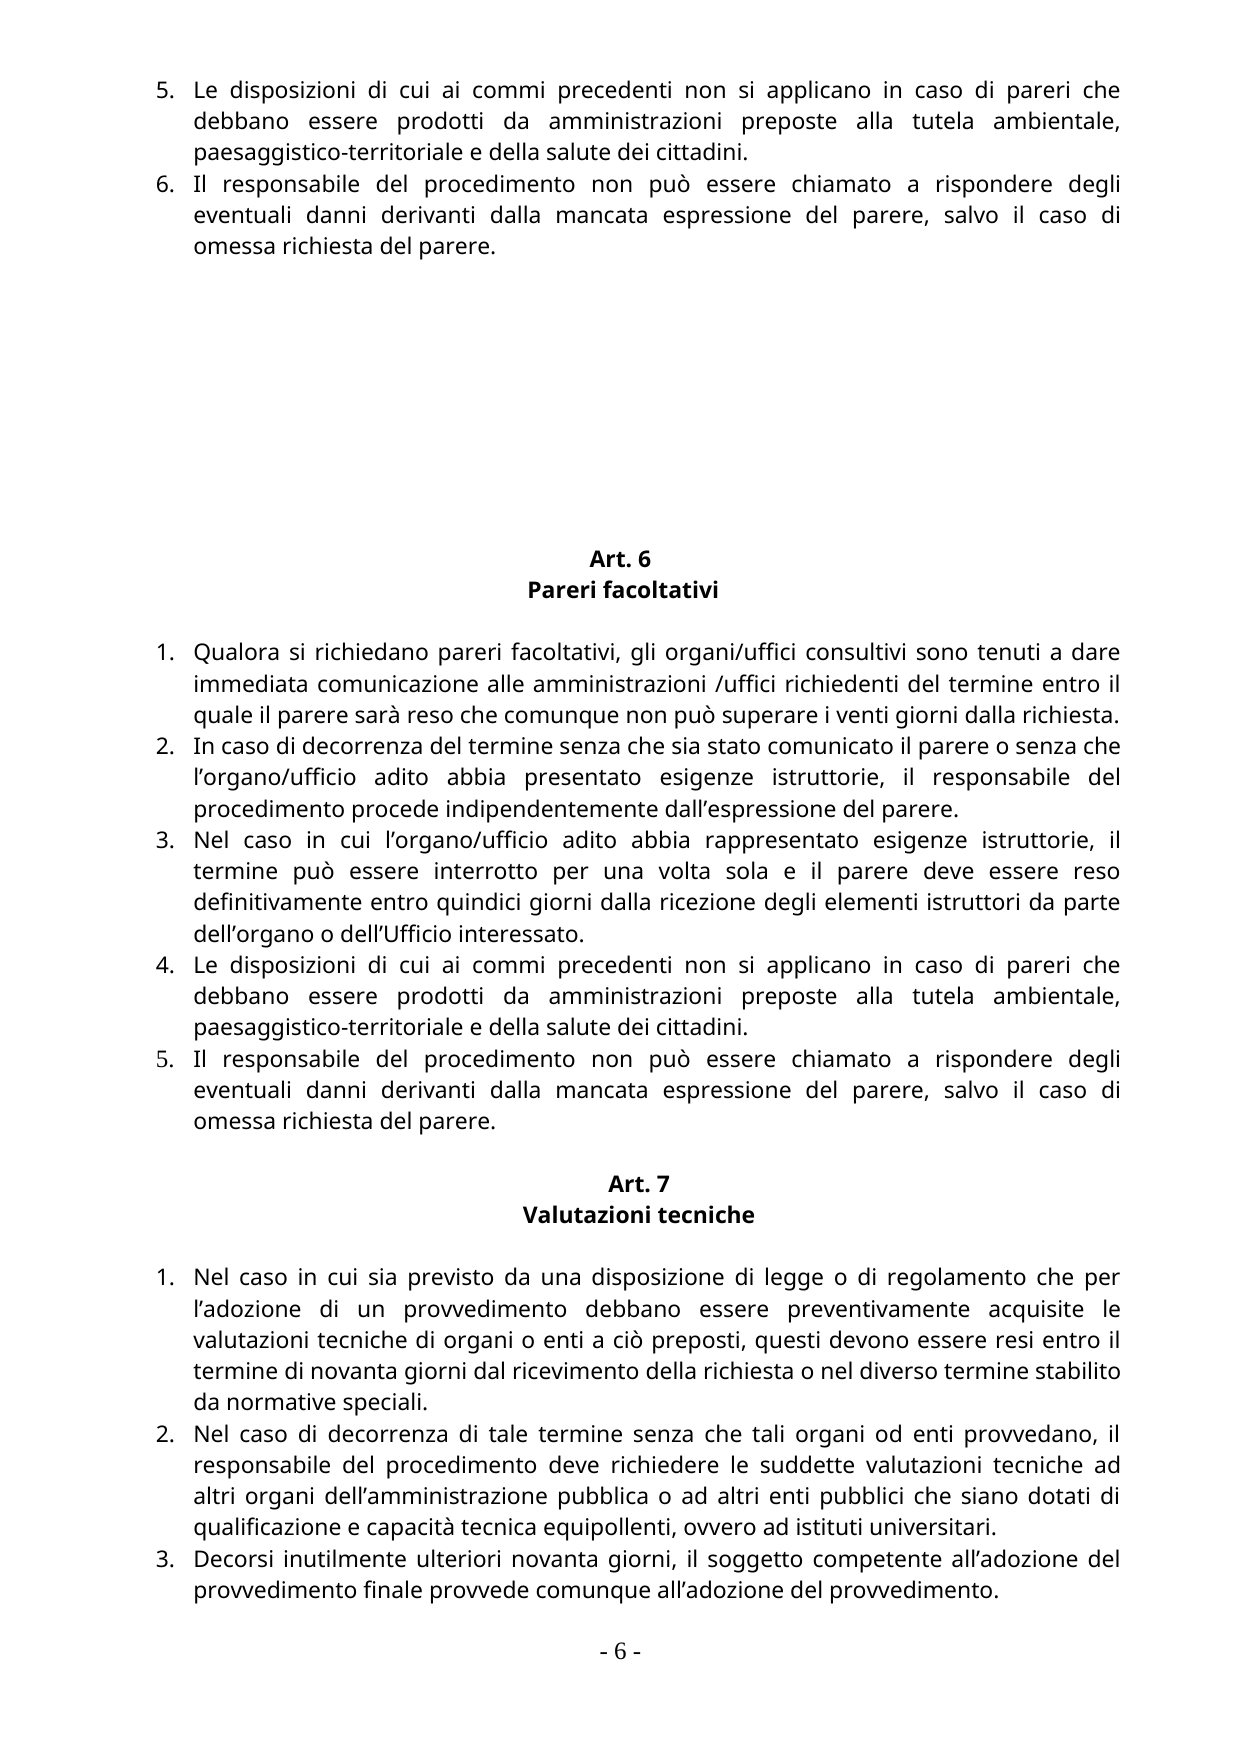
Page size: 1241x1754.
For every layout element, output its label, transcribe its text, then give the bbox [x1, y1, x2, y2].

text Pareri facoltativi [118, 574, 1122, 605]
list In caso di decorrenza del termine senza che sia stato comunicato il parere o senza che l’organo/ufficio adito abbia presentato esigenze istruttorie, il responsabile del procedimento procede indipendentemente dall’espressione del parere. [156, 730, 1122, 824]
list Il responsabile del procedimento non può essere chiamato a rispondere degli eventuali danni derivanti dalla mancata espressione del parere, salvo il caso di omessa richiesta del parere. [156, 1042, 1122, 1136]
text Valutazioni tecniche [156, 1199, 1122, 1230]
list Le disposizioni di cui ai commi precedenti non si applicano in caso di pareri che debbano essere prodotti da amministrazioni preposte alla tutela ambientale, paesaggistico-territoriale e della salute dei cittadini. [156, 949, 1122, 1042]
text Art. 7 [156, 1167, 1122, 1199]
list Nel caso in cui l’organo/ufficio adito abbia rappresentato esigenze istruttorie, il termine può essere interrotto per una volta sola e il parere deve essere reso definitivamente entro quindici giorni dalla ricezione degli elementi istruttori da parte dell’organo o dell’Ufficio interessato. [156, 824, 1122, 949]
list Il responsabile del procedimento non può essere chiamato a rispondere degli eventuali danni derivanti dalla mancata espressione del parere, salvo il caso di omessa richiesta del parere. [156, 167, 1122, 261]
list Le disposizioni di cui ai commi precedenti non si applicano in caso di pareri che debbano essere prodotti da amministrazioni preposte alla tutela ambientale, paesaggistico-territoriale e della salute dei cittadini. [156, 74, 1122, 167]
list Decorsi inutilmente ulteriori novanta giorni, il soggetto competente all’adozione del provvedimento finale provvede comunque all’adozione del provvedimento. [156, 1542, 1122, 1605]
list Qualora si richiedano pareri facoltativi, gli organi/uffici consultivi sono tenuti a dare immediata comunicazione alle amministrazioni /uffici richiedenti del termine entro il quale il parere sarà reso che comunque non può superare i venti giorni dalla richiesta. [156, 636, 1122, 730]
text Art. 6 [118, 542, 1122, 574]
list Nel caso in cui sia previsto da una disposizione di legge o di regolamento che per l’adozione di un provvedimento debbano essere preventivamente acquisite le valutazioni tecniche di organi o enti a ciò preposti, questi devono essere resi entro il termine di novanta giorni dal ricevimento della richiesta o nel diverso termine stabilito da normative speciali. [156, 1261, 1122, 1417]
list Nel caso di decorrenza di tale termine senza che tali organi od enti provvedano, il responsabile del procedimento deve richiedere le suddette valutazioni tecniche ad altri organi dell’amministrazione pubblica o ad altri enti pubblici che siano dotati di qualificazione e capacità tecnica equipollenti, ovvero ad istituti universitari. [156, 1417, 1122, 1542]
